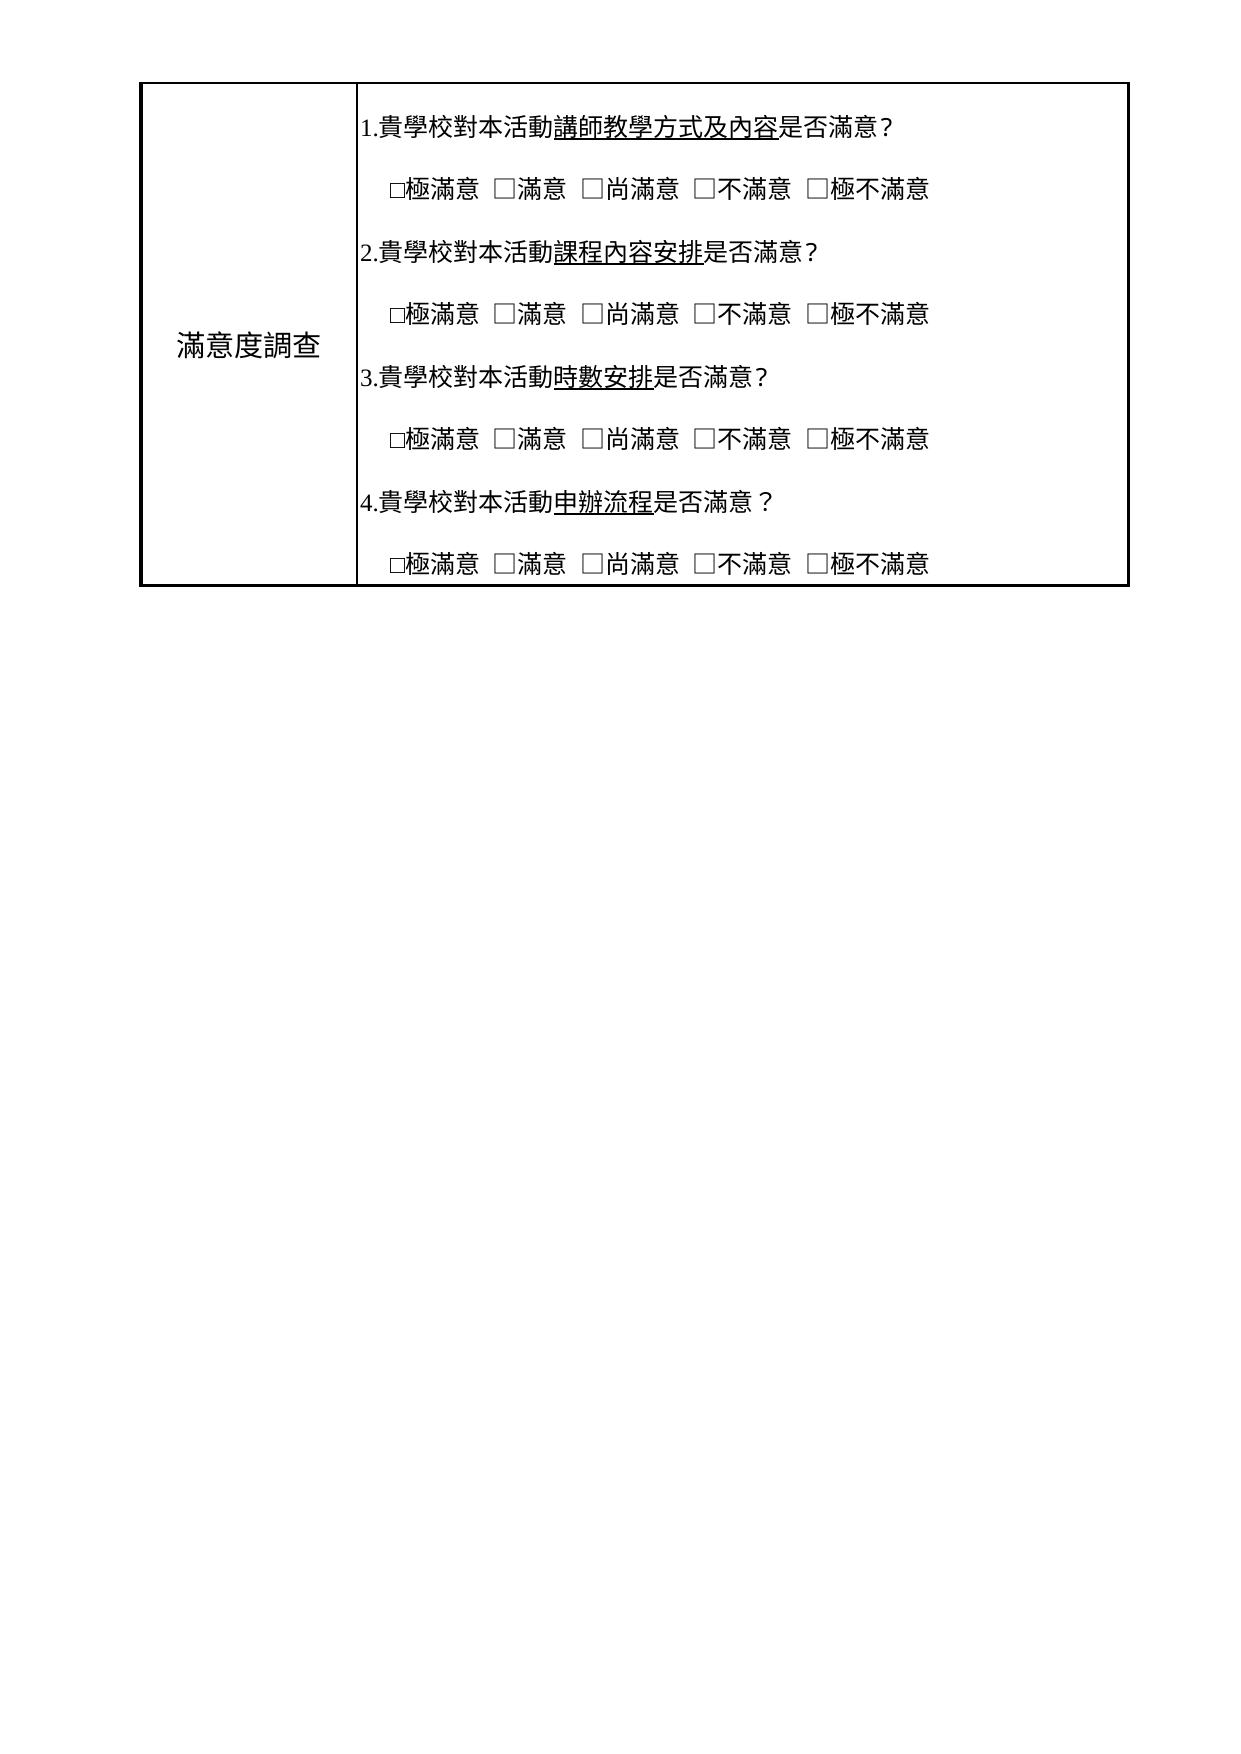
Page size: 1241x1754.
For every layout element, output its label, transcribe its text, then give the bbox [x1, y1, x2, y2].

table_cell 1.貴學校對本活動講師教學方式及內容是否滿意? □極滿意 □滿意 □尚滿意 □不滿意 □極不滿意 2.貴學校對本活動課程內容安排是否滿意? □極滿意 □滿意 □尚滿意 □不滿意 □極不滿意 3.貴學校對本活動時數安排是否滿意? □極滿意 □滿意 □尚滿意 □不滿意 □極不滿意 4.貴學校對本活動申辦流程是否滿意？ □極滿意 □滿意 □尚滿意 □不滿意 □極不滿意 [358, 84, 1127, 584]
table_cell 滿意度調查 [143, 84, 356, 584]
